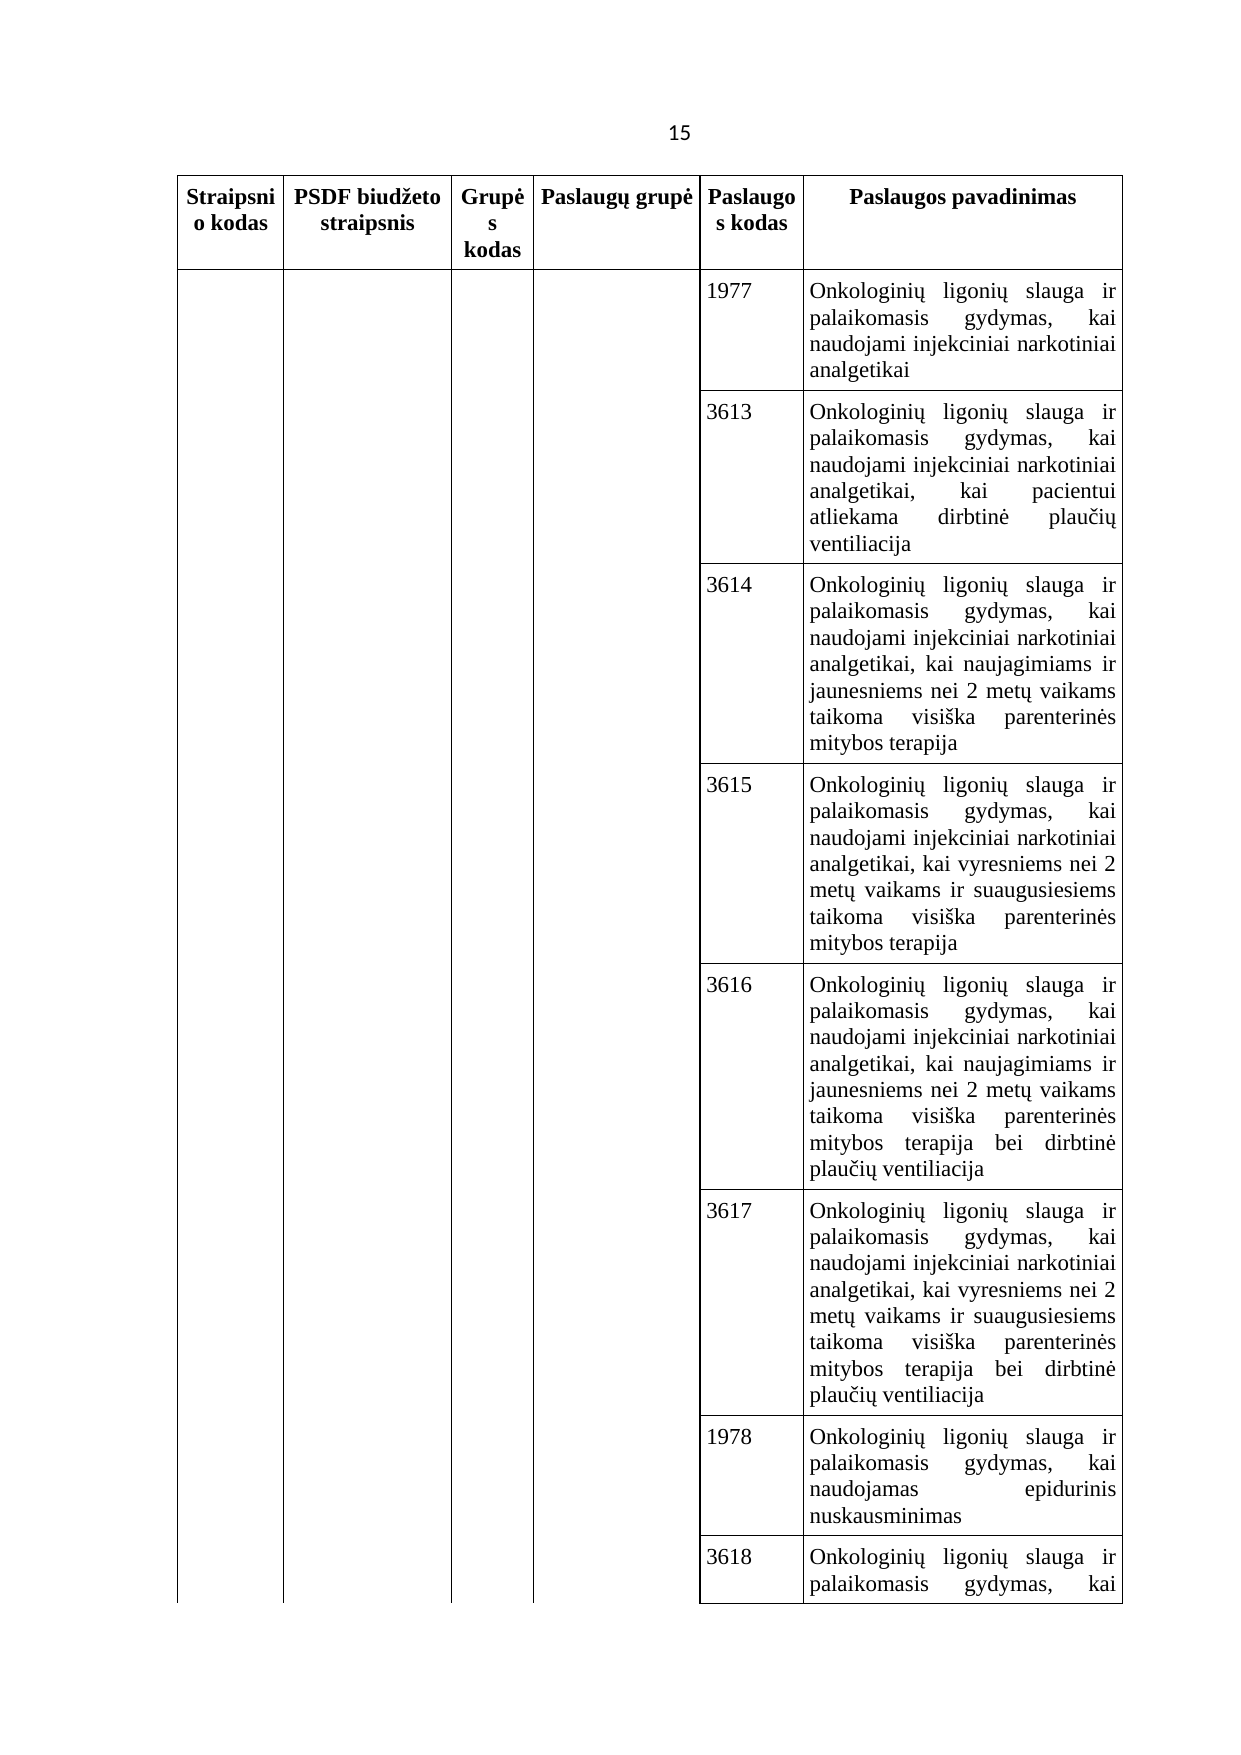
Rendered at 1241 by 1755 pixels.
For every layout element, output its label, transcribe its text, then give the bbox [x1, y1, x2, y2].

table_cell [452, 763, 533, 962]
table_cell [178, 270, 283, 390]
table_cell [534, 763, 699, 962]
table_cell [534, 270, 699, 390]
table_cell [178, 1415, 283, 1535]
table_header Straipsnio kodas [178, 176, 283, 269]
table_cell [452, 963, 533, 1188]
table_cell 3613 [701, 391, 803, 563]
table_cell [452, 390, 533, 563]
table_cell 3616 [701, 964, 803, 1188]
table_cell [178, 563, 283, 763]
table_cell [178, 1189, 283, 1414]
table_cell Onkologinių ligonių slauga ir palaikomasis gydymas, kai naudojami injekciniai narkotiniai analgetikai [804, 270, 1122, 390]
table_cell [452, 1415, 533, 1535]
table_cell Onkologinių ligonių slauga ir palaikomasis gydymas, kai naudojami injekciniai narkotiniai analgetikai, kai naujagimiams ir jaunesniems nei 2 metų vaikams taikoma visiška parenterinės mitybos terapija bei dirbtinė plaučių ventiliacija [804, 964, 1122, 1188]
table_cell [452, 1189, 533, 1414]
table_cell Onkologinių ligonių slauga ir palaikomasis gydymas, kai naudojami injekciniai narkotiniai analgetikai, kai naujagimiams ir jaunesniems nei 2 metų vaikams taikoma visiška parenterinės mitybos terapija [804, 564, 1122, 763]
table_cell [284, 390, 451, 563]
table_cell [284, 563, 451, 763]
table_header Paslaugos kodas [701, 176, 803, 269]
table_cell 3614 [701, 564, 803, 763]
table_cell [178, 1535, 283, 1603]
table_cell [178, 763, 283, 962]
table_cell [284, 270, 451, 390]
table_cell [284, 963, 451, 1188]
table_cell [452, 1535, 533, 1603]
table_cell Onkologinių ligonių slauga ir palaikomasis gydymas, kai naudojami injekciniai narkotiniai analgetikai, kai vyresniems nei 2 metų vaikams ir suaugusiesiems taikoma visiška parenterinės mitybos terapija bei dirbtinė plaučių ventiliacija [804, 1190, 1122, 1414]
table_header Paslaugos pavadinimas [804, 176, 1122, 269]
table_cell [452, 563, 533, 763]
table_cell [534, 390, 699, 563]
table_cell [284, 1415, 451, 1535]
table_cell 1978 [701, 1416, 803, 1535]
table_cell Onkologinių ligonių slauga ir palaikomasis gydymas, kai naudojami injekciniai narkotiniai analgetikai, kai pacientui atliekama dirbtinė plaučių ventiliacija [804, 391, 1122, 563]
table_cell [178, 963, 283, 1188]
table_cell Onkologinių ligonių slauga ir palaikomasis gydymas, kai naudojami injekciniai narkotiniai analgetikai, kai vyresniems nei 2 metų vaikams ir suaugusiesiems taikoma visiška parenterinės mitybos terapija [804, 764, 1122, 962]
table_cell [284, 1189, 451, 1414]
table_cell 3618 [701, 1536, 803, 1603]
table_cell [534, 1415, 699, 1535]
table_header Paslaugų grupė [534, 176, 699, 269]
table_cell 1977 [701, 270, 803, 390]
table_cell [178, 390, 283, 563]
table_cell [534, 1189, 699, 1414]
table_cell [284, 1535, 451, 1603]
table_cell [534, 563, 699, 763]
table_cell [452, 270, 533, 390]
table_cell Onkologinių ligonių slauga ir palaikomasis gydymas, kai [804, 1536, 1122, 1603]
table_cell [284, 763, 451, 962]
table_cell [534, 1535, 699, 1603]
table_cell [534, 963, 699, 1188]
table_header PSDF biudžeto straipsnis [284, 176, 451, 269]
table_cell 3617 [701, 1190, 803, 1414]
table_header Grupės kodas [452, 176, 533, 269]
table_cell 3615 [701, 764, 803, 962]
table_cell Onkologinių ligonių slauga ir palaikomasis gydymas, kai naudojamas epidurinis nuskausminimas [804, 1416, 1122, 1535]
